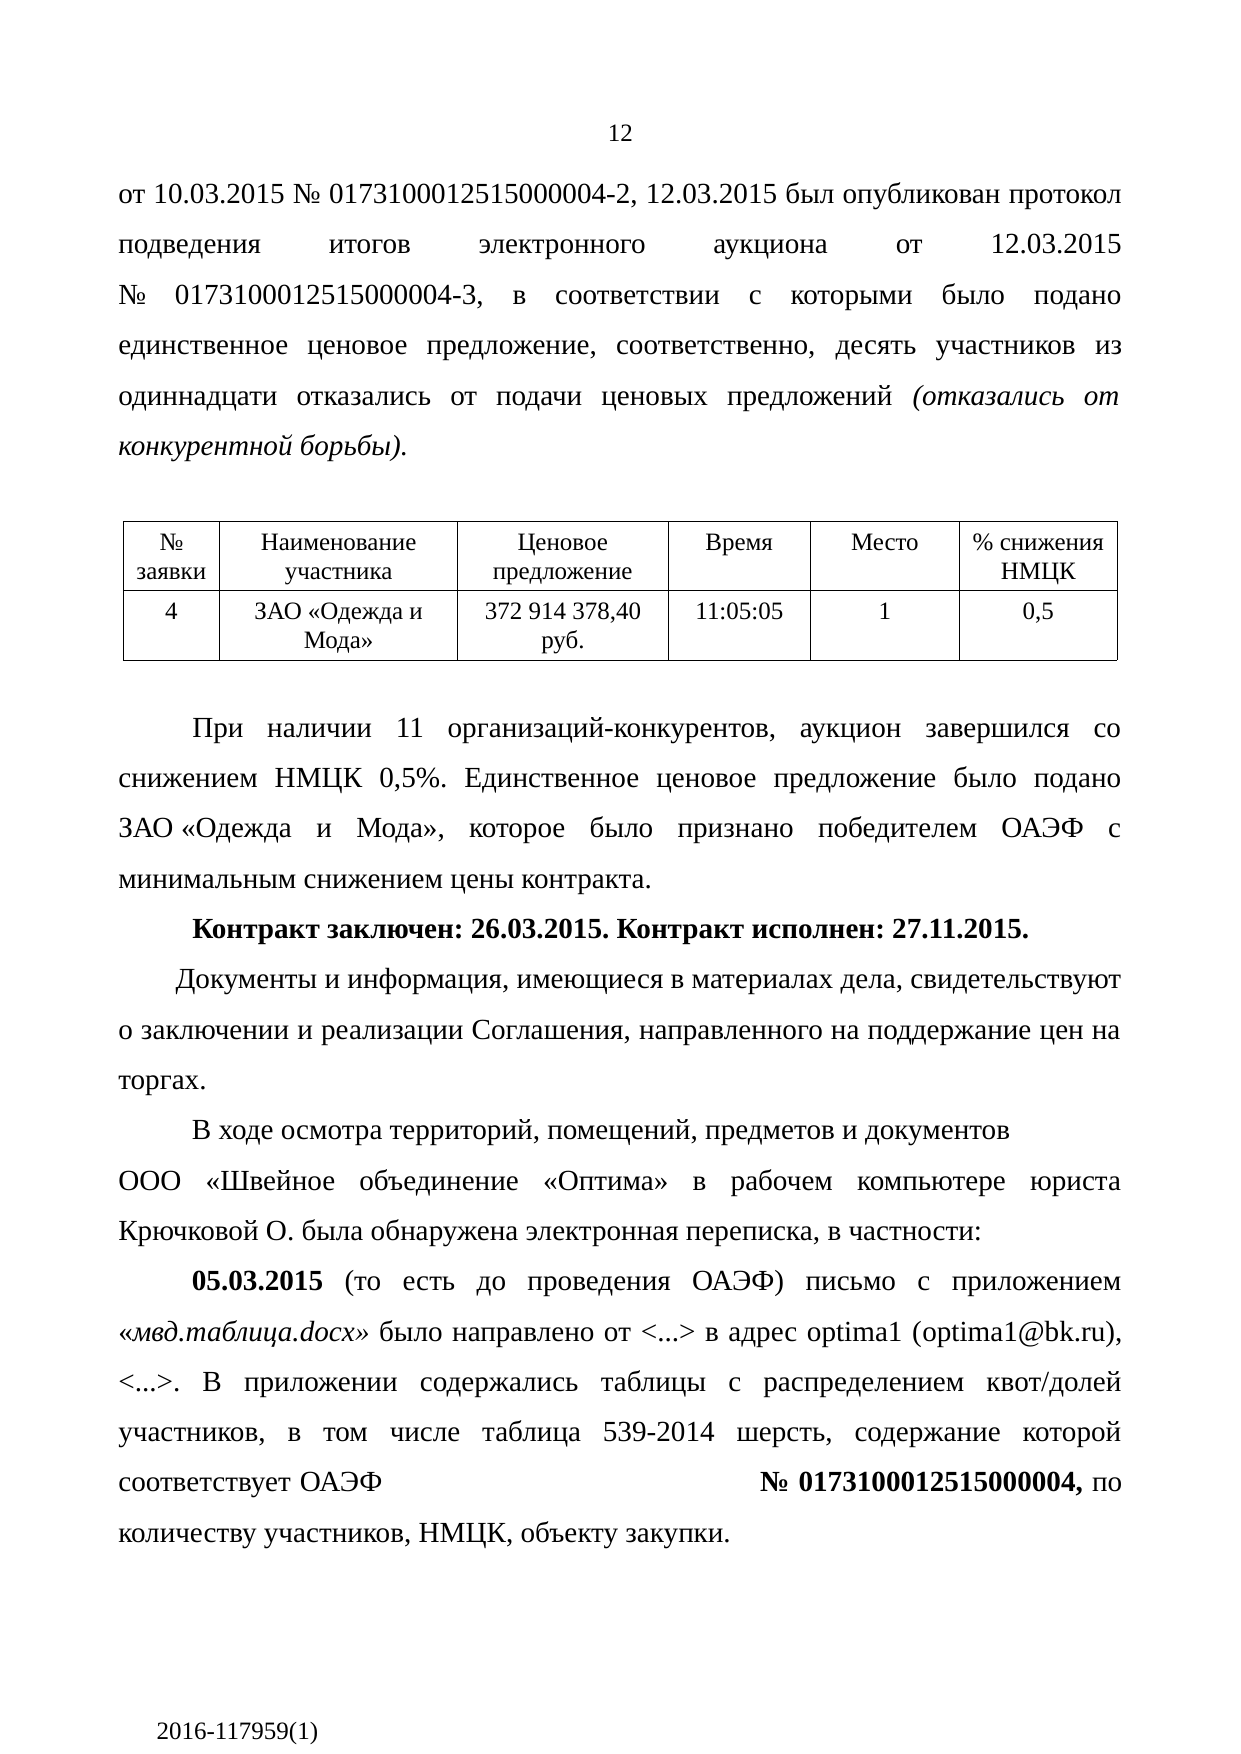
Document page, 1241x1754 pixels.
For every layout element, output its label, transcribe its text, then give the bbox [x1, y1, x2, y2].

table_cell 0,5 [960, 591, 1117, 659]
table_header Время [669, 522, 810, 590]
table_header Ценовое предложение [458, 522, 668, 590]
text Контракт заключен: 26.03.2015. Контракт исполнен: 27.11.2015. [118, 911, 1122, 945]
table_cell ЗАО «Одежда и Мода» [220, 591, 457, 659]
text При наличии 11 организаций-конкурентов, аукцион завершился со снижением НМЦК 0,5%. Единственное ценовое предложение было подано ЗАО «Одежда и Мода», которое было признано победителем ОАЭФ с минимальным снижением цены контракта. [118, 710, 1122, 894]
table_header № заявки [124, 522, 219, 590]
table_cell 372 914 378,40 руб. [458, 591, 668, 659]
text Документы и информация, имеющиеся в материалах дела, свидетельствуют о заключении и реализации Соглашения, направленного на поддержание цен на торгах. [118, 961, 1122, 1096]
table_header Наименование участника [220, 522, 457, 590]
table_cell 1 [811, 591, 959, 659]
table_header Место [811, 522, 959, 590]
table_cell 11:05:05 [669, 591, 810, 659]
text 05.03.2015 (то есть до проведения ОАЭФ) письмо с приложением «мвд.таблица.docx» было направлено от <...> в адрес optima1 (optima1@bk.ru), <...>. В приложении содержались таблицы с распределением квот/долей участников, в том числе таблица 539-2014 шерсть, содержание которой соответствует ОАЭФ № 0173100012515000004, по количеству участников, НМЦК, объекту закупки. [118, 1263, 1122, 1548]
text от 10.03.2015 № 0173100012515000004-2, 12.03.2015 был опубликован протокол подведения итогов электронного аукциона от 12.03.2015 № 0173100012515000004-3, в соответствии с которыми было подано единственное ценовое предложение, соответственно, десять участников из одиннадцати отказались от подачи ценовых предложений (отказались от конкурентной борьбы). [118, 176, 1122, 461]
table_cell 4 [124, 591, 219, 659]
table_header % снижения НМЦК [960, 522, 1117, 590]
text В ходе осмотра территорий, помещений, предметов и документов ООО «Швейное объединение «Оптима» в рабочем компьютере юриста Крючковой О. была обнаружена электронная переписка, в частности: [118, 1112, 1122, 1247]
